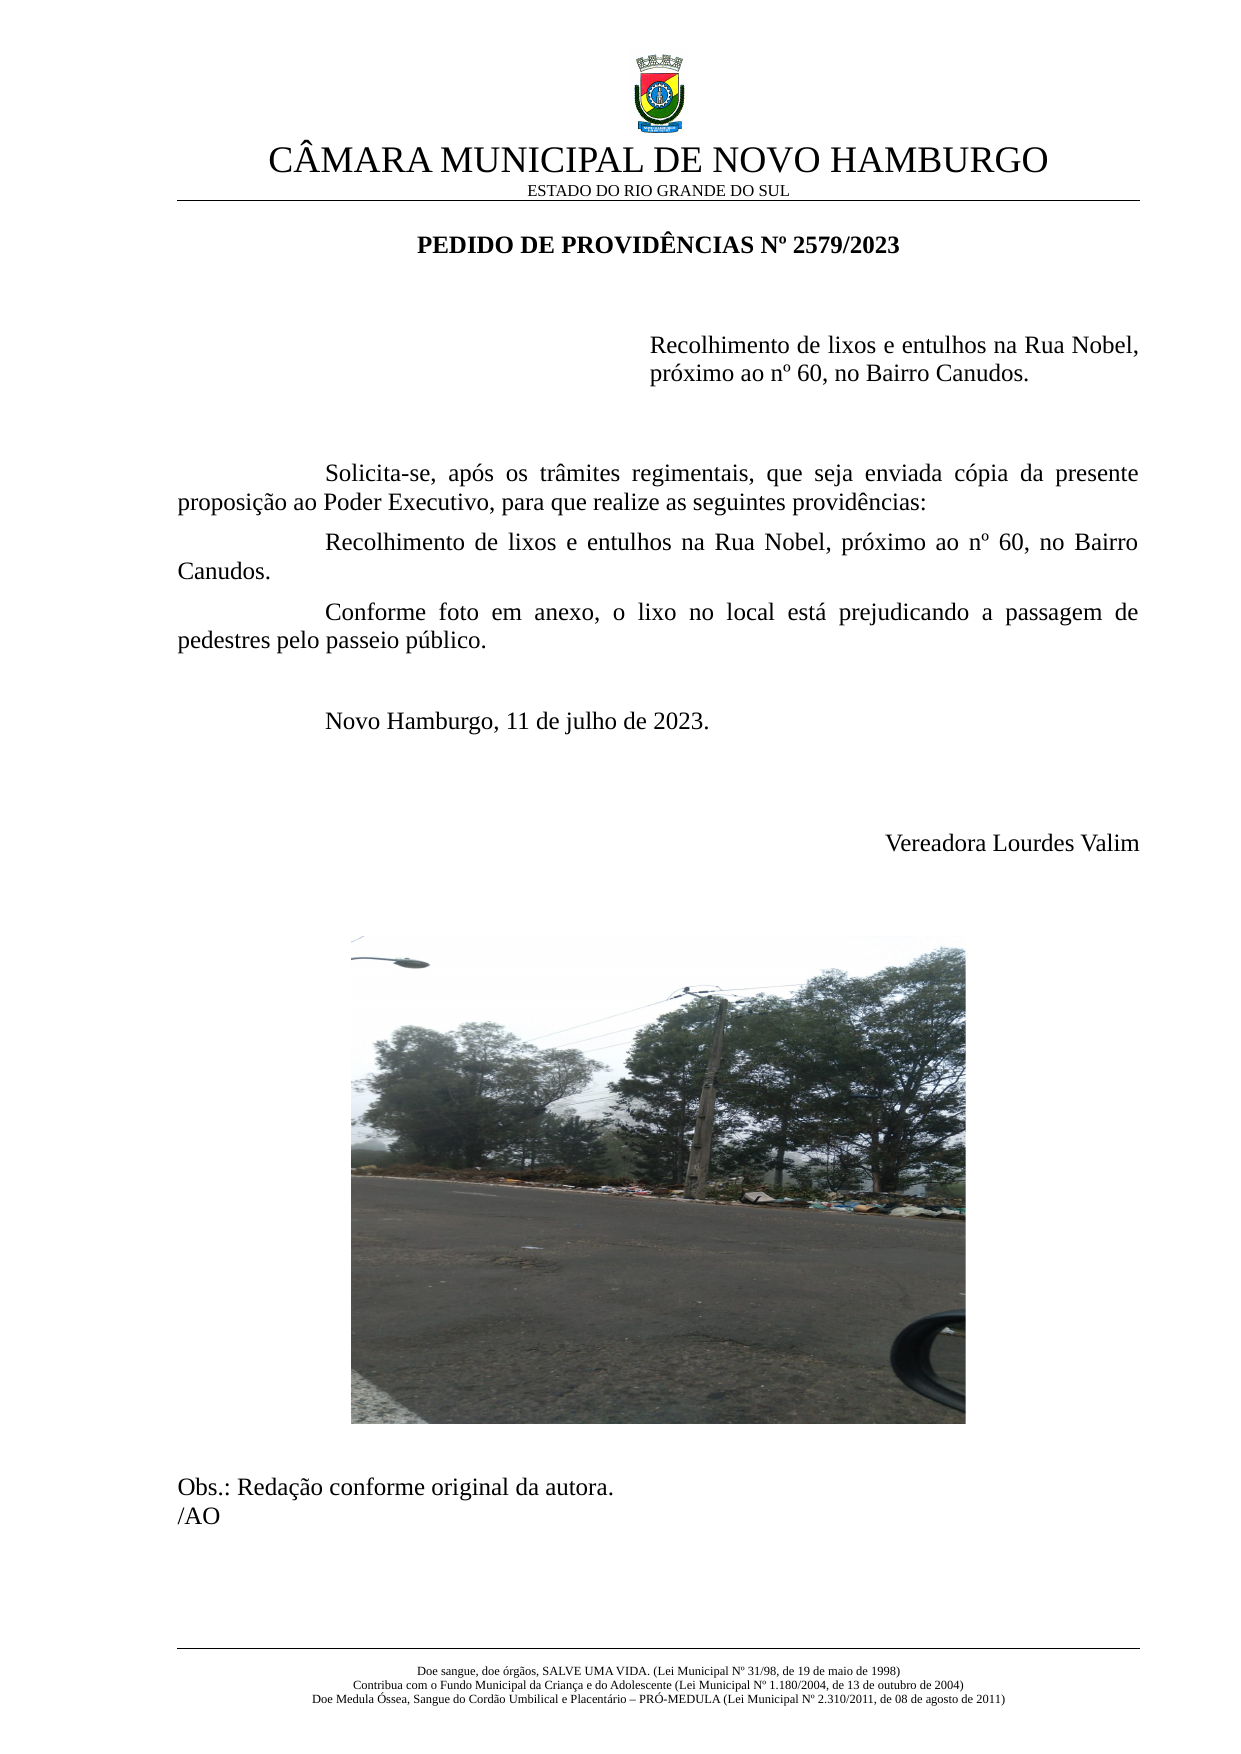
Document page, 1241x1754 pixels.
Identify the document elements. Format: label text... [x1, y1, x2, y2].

text Recolhimento de lixos e entulhos na Rua Nobel, próximo ao nº 60, no Bairro Canudos. [649, 330, 1140, 387]
text Novo Hamburgo, 11 de julho de 2023. [177, 706, 1140, 735]
text Solicita-se, após os trâmites regimentais, que seja enviada cópia da presente proposição ao Poder Executivo, para que realize as seguintes providências: [177, 458, 1140, 516]
text Conforme foto em anexo, o lixo no local está prejudicando a passagem de pedestres pelo passeio público. [177, 597, 1140, 654]
text PEDIDO DE PROVIDÊNCIAS Nº 2579/2023 [177, 230, 1140, 259]
text Obs.: Redação conforme original da autora. [177, 1472, 1140, 1501]
text Vereadora Lourdes Valim [177, 828, 1140, 857]
picture [351, 936, 966, 1424]
picture [630, 48, 687, 137]
text Recolhimento de lixos e entulhos na Rua Nobel, próximo ao nº 60, no Bairro Canudos. [177, 527, 1140, 585]
text /AO [177, 1501, 1140, 1530]
